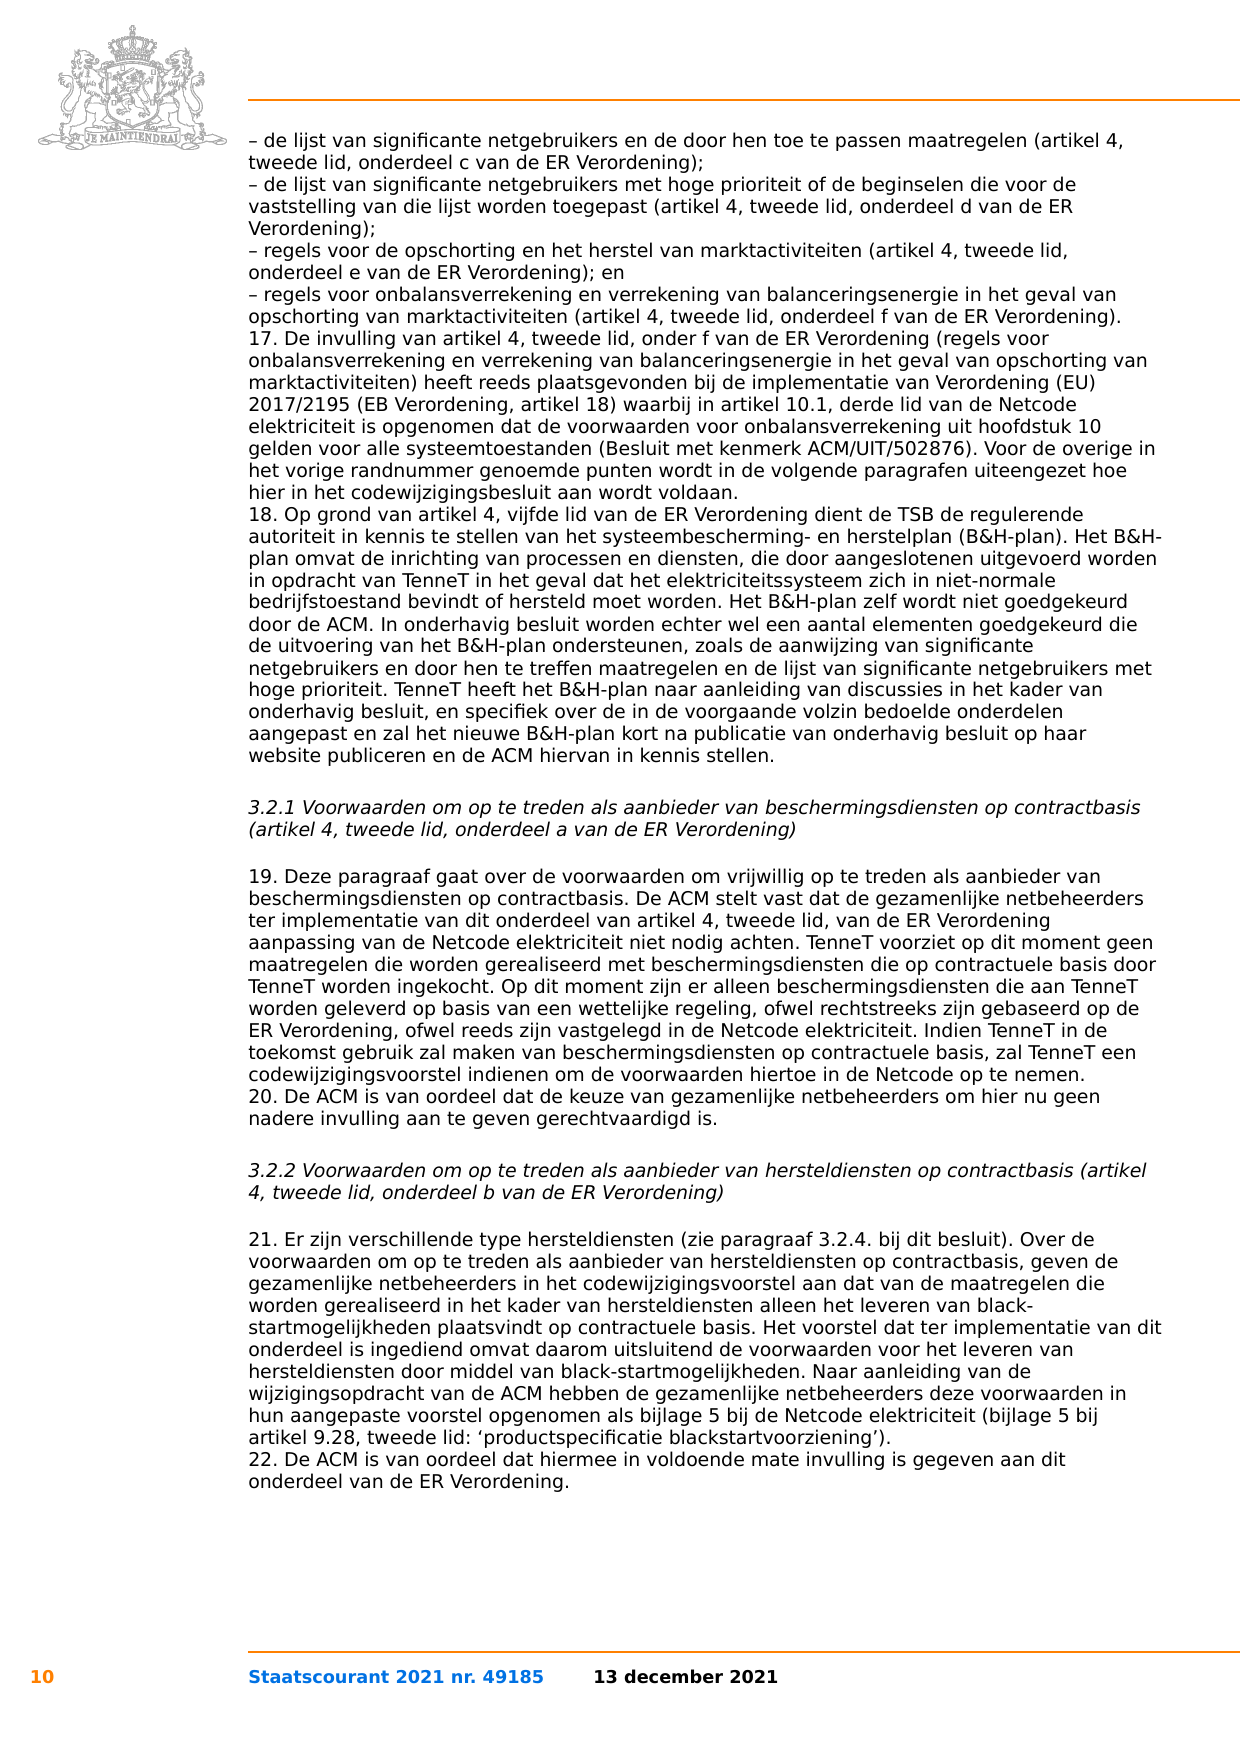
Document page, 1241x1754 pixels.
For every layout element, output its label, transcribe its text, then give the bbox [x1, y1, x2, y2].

text 20. De ACM is van oordeel dat de keuze van gezamenlijke netbeheerders om hier nu geen nadere invulling aan te geven gerechtvaardigd is. [248, 1086, 1163, 1130]
text 18. Op grond van artikel 4, vijfde lid van de ER Verordening dient de TSB de regulerende autoriteit in kennis te stellen van het systeembescherming- en herstelplan (B&H-plan). Het B&H-plan omvat de inrichting van processen en diensten, die door aangeslotenen uitgevoerd worden in opdracht van TenneT in het geval dat het elektriciteitssysteem zich in niet-normale bedrijfstoestand bevindt of hersteld moet worden. Het B&H-plan zelf wordt niet goedgekeurd door de ACM. In onderhavig besluit worden echter wel een aantal elementen goedgekeurd die de uitvoering van het B&H-plan ondersteunen, zoals de aanwijzing van significante netgebruikers en door hen te treffen maatregelen en de lijst van significante netgebruikers met hoge prioriteit. TenneT heeft het B&H-plan naar aanleiding van discussies in het kader van onderhavig besluit, en specifiek over de in de voorgaande volzin bedoelde onderdelen aangepast en zal het nieuwe B&H-plan kort na publicatie van onderhavig besluit op haar website publiceren en de ACM hiervan in kennis stellen. [248, 503, 1163, 767]
picture [38, 25, 227, 150]
subtitle 3.2.2 Voorwaarden om op te treden als aanbieder van hersteldiensten op contractbasis (artikel 4, tweede lid, onderdeel b van de ER Verordening) [248, 1160, 1163, 1204]
text – de lijst van significante netgebruikers met hoge prioriteit of de beginselen die voor de vaststelling van die lijst worden toegepast (artikel 4, tweede lid, onderdeel d van de ER Verordening); [248, 174, 1163, 240]
text 17. De invulling van artikel 4, tweede lid, onder f van de ER Verordening (regels voor onbalansverrekening en verrekening van balanceringsenergie in het geval van opschorting van marktactiviteiten) heeft reeds plaatsgevonden bij de implementatie van Verordening (EU) 2017/2195 (EB Verordening, artikel 18) waarbij in artikel 10.1, derde lid van de Netcode elektriciteit is opgenomen dat de voorwaarden voor onbalansverrekening uit hoofdstuk 10 gelden voor alle systeemtoestanden (Besluit met kenmerk ACM/UIT/502876). Voor de overige in het vorige randnummer genoemde punten wordt in de volgende paragrafen uiteengezet hoe hier in het codewijzigingsbesluit aan wordt voldaan. [248, 328, 1163, 503]
text – de lijst van significante netgebruikers en de door hen toe te passen maatregelen (artikel 4, tweede lid, onderdeel c van de ER Verordening); [248, 130, 1163, 174]
text 21. Er zijn verschillende type hersteldiensten (zie paragraaf 3.2.4. bij dit besluit). Over de voorwaarden om op te treden als aanbieder van hersteldiensten op contractbasis, geven de gezamenlijke netbeheerders in het codewijzigingsvoorstel aan dat van de maatregelen die worden gerealiseerd in het kader van hersteldiensten alleen het leveren van black-startmogelijkheden plaatsvindt op contractuele basis. Het voorstel dat ter implementatie van dit onderdeel is ingediend omvat daarom uitsluitend de voorwaarden voor het leveren van hersteldiensten door middel van black-startmogelijkheden. Naar aanleiding van de wijzigingsopdracht van de ACM hebben de gezamenlijke netbeheerders deze voorwaarden in hun aangepaste voorstel opgenomen als bijlage 5 bij de Netcode elektriciteit (bijlage 5 bij artikel 9.28, tweede lid: ‘productspecificatie blackstartvoorziening’). [248, 1229, 1163, 1449]
text 22. De ACM is van oordeel dat hiermee in voldoende mate invulling is gegeven aan dit onderdeel van de ER Verordening. [248, 1449, 1163, 1493]
text 19. Deze paragraaf gaat over de voorwaarden om vrijwillig op te treden als aanbieder van beschermingsdiensten op contractbasis. De ACM stelt vast dat de gezamenlijke netbeheerders ter implementatie van dit onderdeel van artikel 4, tweede lid, van de ER Verordening aanpassing van de Netcode elektriciteit niet nodig achten. TenneT voorziet op dit moment geen maatregelen die worden gerealiseerd met beschermingsdiensten die op contractuele basis door TenneT worden ingekocht. Op dit moment zijn er alleen beschermingsdiensten die aan TenneT worden geleverd op basis van een wettelijke regeling, ofwel rechtstreeks zijn gebaseerd op de ER Verordening, ofwel reeds zijn vastgelegd in de Netcode elektriciteit. Indien TenneT in de toekomst gebruik zal maken van beschermingsdiensten op contractuele basis, zal TenneT een codewijzigingsvoorstel indienen om de voorwaarden hiertoe in de Netcode op te nemen. [248, 866, 1163, 1086]
text – regels voor onbalansverrekening en verrekening van balanceringsenergie in het geval van opschorting van marktactiviteiten (artikel 4, tweede lid, onderdeel f van de ER Verordening). [248, 284, 1163, 328]
subtitle 3.2.1 Voorwaarden om op te treden als aanbieder van beschermingsdiensten op contractbasis (artikel 4, tweede lid, onderdeel a van de ER Verordening) [248, 797, 1163, 841]
text – regels voor de opschorting en het herstel van marktactiviteiten (artikel 4, tweede lid, onderdeel e van de ER Verordening); en [248, 240, 1163, 284]
